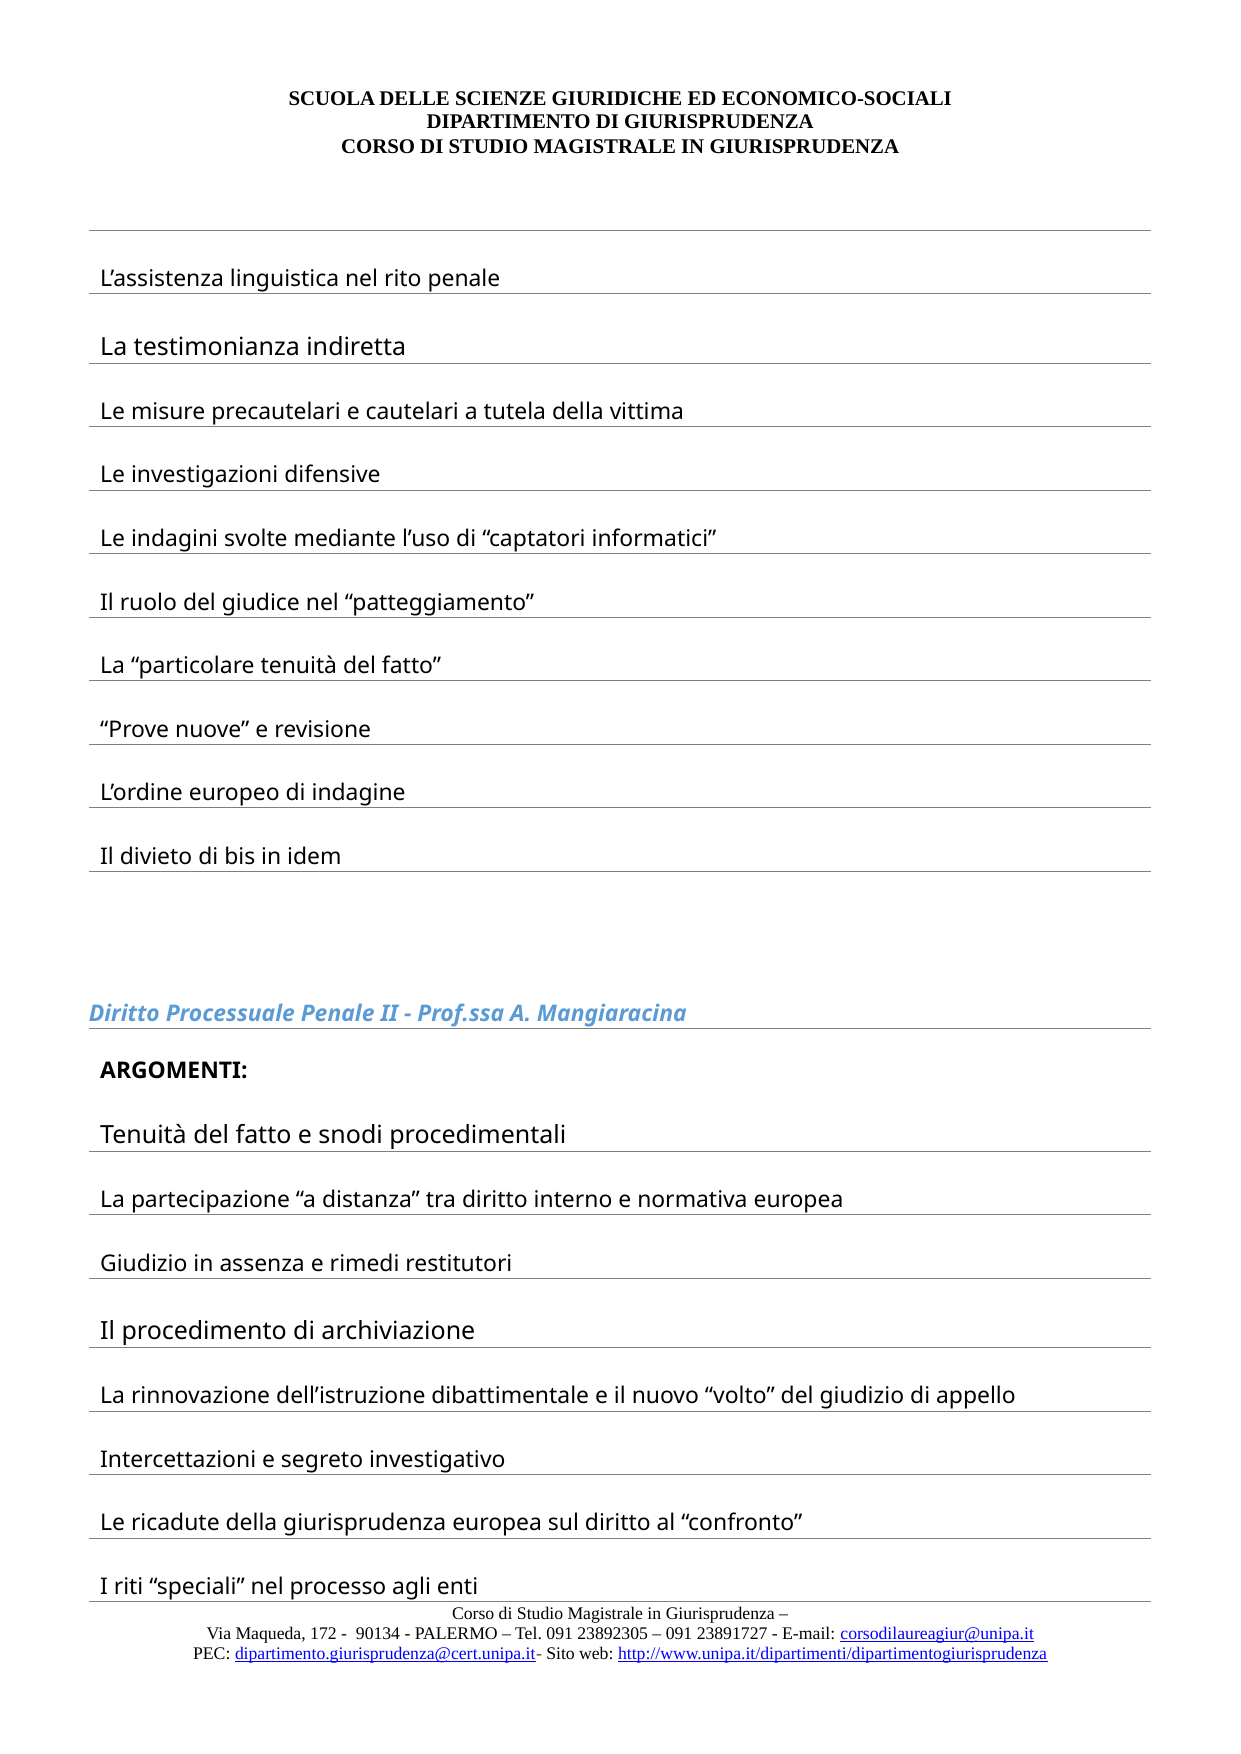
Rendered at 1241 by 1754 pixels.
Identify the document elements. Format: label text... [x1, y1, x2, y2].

table_cell Intercettazioni e segreto investigativo [89, 1412, 1151, 1474]
table_cell Le indagini svolte mediante l’uso di “captatori informatici” [89, 491, 1151, 553]
table_cell L’ordine europeo di indagine [89, 745, 1151, 807]
table_cell Giudizio in assenza e rimedi restitutori [89, 1215, 1151, 1278]
table_cell La “particolare tenuità del fatto” [89, 618, 1151, 680]
table_cell Le misure precautelari e cautelari a tutela della vittima [89, 364, 1151, 426]
text Diritto Processuale Penale II - Prof.ssa A. Mangiaracina [89, 997, 1152, 1028]
table_cell La testimonianza indiretta [89, 294, 1151, 362]
table_cell Il ruolo del giudice nel “patteggiamento” [89, 554, 1151, 617]
table_cell La partecipazione “a distanza” tra diritto interno e normativa europea [89, 1152, 1151, 1214]
table_cell La rinnovazione dell’istruzione dibattimentale e il nuovo “volto” del giudizio di appello [89, 1348, 1151, 1411]
table_cell “Prove nuove” e revisione [89, 681, 1151, 744]
table_cell L’assistenza linguistica nel rito penale [89, 231, 1151, 293]
table_cell I riti “speciali” nel processo agli enti [89, 1539, 1151, 1601]
table_cell Il procedimento di archiviazione [89, 1279, 1151, 1347]
table_header ARGOMENTI: Tenuità del fatto e snodi procedimentali [89, 1029, 1151, 1151]
table_cell Il divieto di bis in idem [89, 808, 1151, 871]
table_cell Le investigazioni difensive [89, 427, 1151, 489]
table_cell Le ricadute della giurisprudenza europea sul diritto al “confronto” [89, 1475, 1151, 1538]
